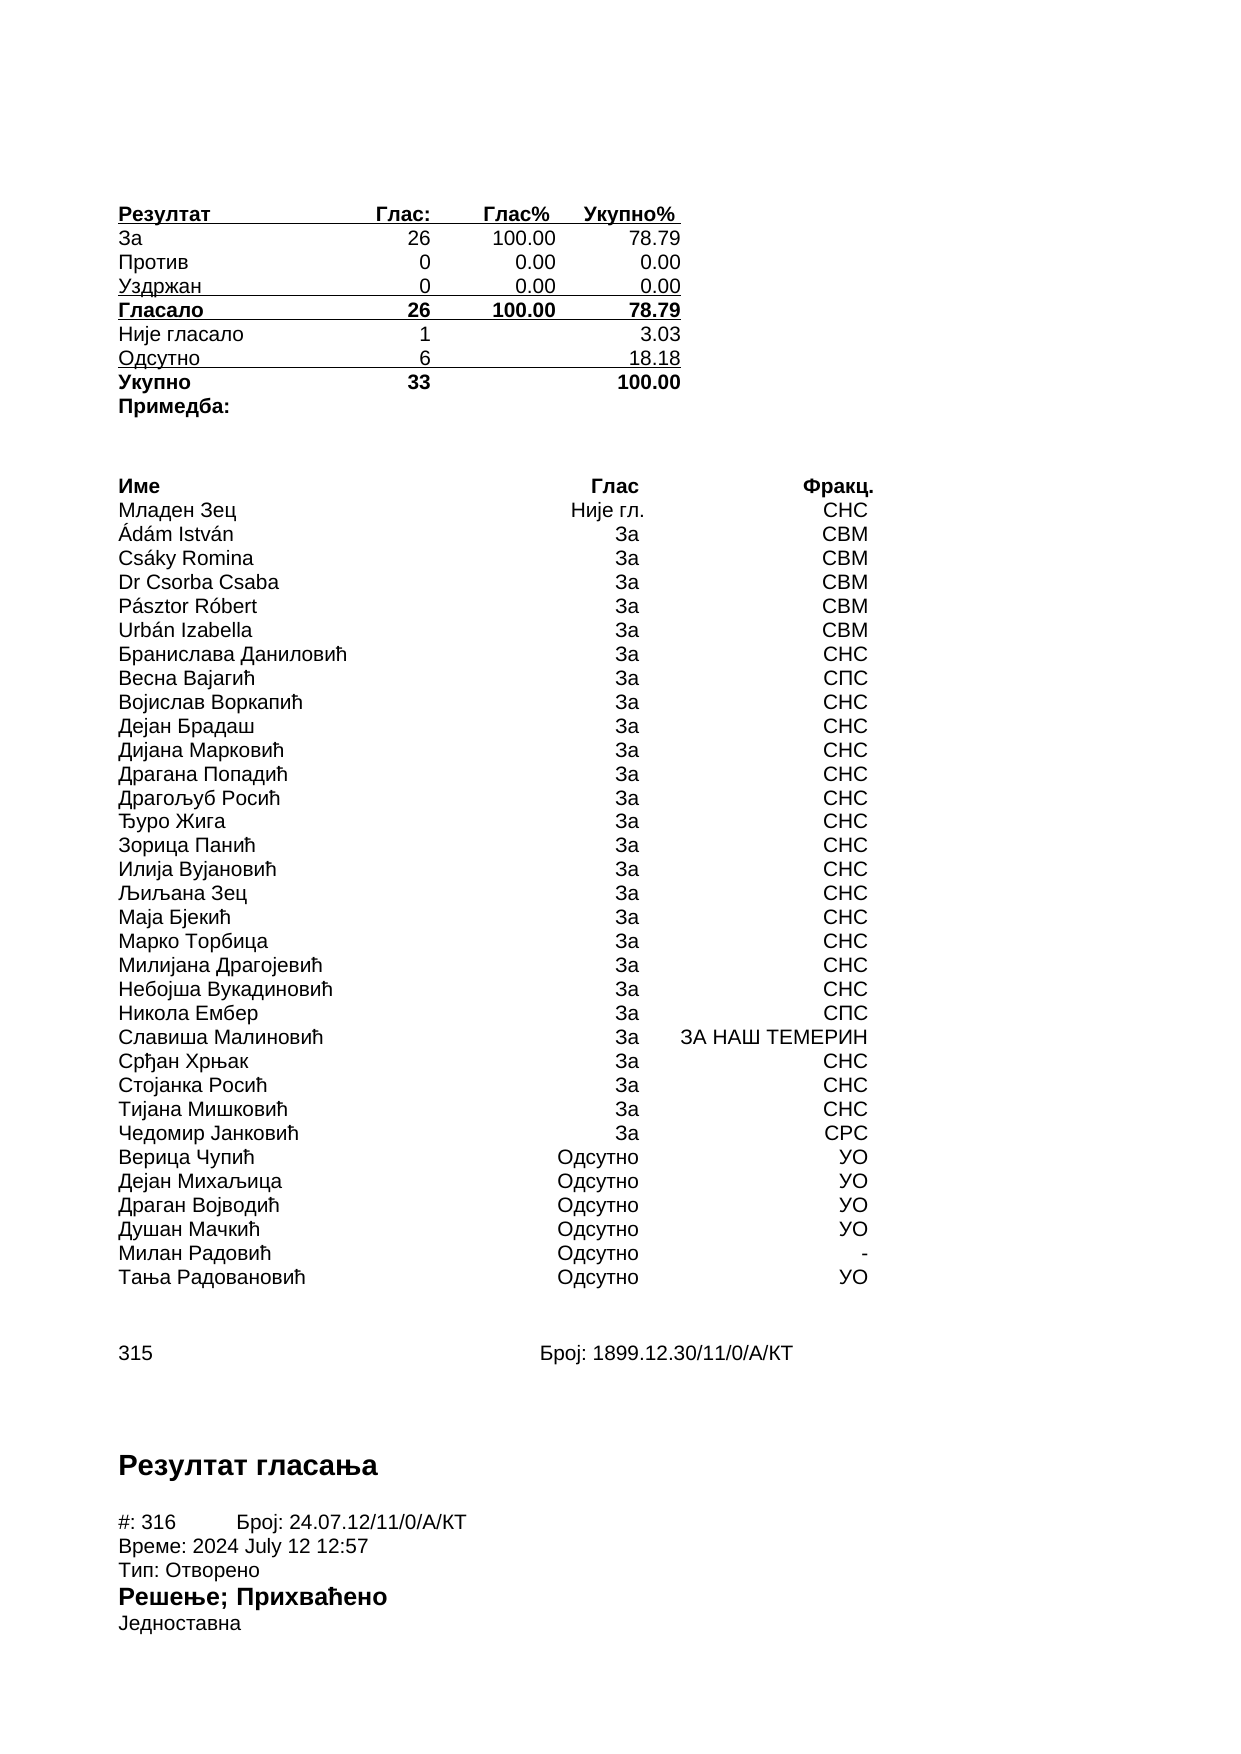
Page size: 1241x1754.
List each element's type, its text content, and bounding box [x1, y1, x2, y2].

text Ђуро Жига За СНС [118, 809, 1122, 833]
text 315 Број: 1899.12.30/11/0/A/КТ [118, 1340, 1122, 1364]
text Маја Бјекић За СНС [118, 905, 1122, 929]
text Војислав Воркапић За СНС [118, 689, 1122, 713]
text Бранислава Даниловић За СНС [118, 642, 1122, 666]
text Примедба: [118, 394, 1122, 418]
text Небојша Вукадиновић За СНС [118, 977, 1122, 1001]
text Илија Вујановић За СНС [118, 857, 1122, 881]
text Тијана Мишковић За СНС [118, 1097, 1122, 1121]
text Укупно 33 100.00 [118, 370, 1122, 394]
text Једноставна [118, 1611, 1122, 1634]
text Дејан Михаљица Одсутно УО [118, 1169, 1122, 1193]
text Уздржан 0 0.00 0.00 [118, 274, 1122, 298]
text Тања Радовановић Одсутно УО [118, 1264, 1122, 1288]
text Време: 2024 July 12 12:57 [118, 1534, 1122, 1558]
text Милијана Драгојевић За СНС [118, 953, 1122, 977]
text Славиша Малиновић За ЗА НАШ ТЕМЕРИН [118, 1025, 1122, 1049]
text Дејан Брадаш За СНС [118, 713, 1122, 737]
text Ádám István За СВМ [118, 522, 1122, 546]
text Urbán Izabella За СВМ [118, 618, 1122, 642]
text Решење; Прихваћено [118, 1582, 1122, 1611]
text Није гласало 1 3.03 [118, 322, 1122, 346]
text Милан Радовић Одсутно - [118, 1241, 1122, 1264]
text Драган Војводић Одсутно УО [118, 1193, 1122, 1217]
text Љиљана Зец За СНС [118, 881, 1122, 905]
text Одсутно 6 18.18 [118, 346, 1122, 370]
text Стојанка Росић За СНС [118, 1073, 1122, 1097]
text Csáky Romina За СВМ [118, 546, 1122, 570]
text За 26 100.00 78.79 [118, 226, 1122, 250]
text #: 316 Број: 24.07.12/11/0/A/КТ [118, 1510, 1122, 1534]
text Дијана Марковић За СНС [118, 737, 1122, 761]
text Младен Зец Није гл. СНС [118, 498, 1122, 522]
text Срђан Хрњак За СНС [118, 1049, 1122, 1073]
text Чедомир Јанковић За СРС [118, 1121, 1122, 1145]
text Гласало 26 100.00 78.79 [118, 298, 1122, 322]
text Никола Ембер За СПС [118, 1001, 1122, 1025]
text Dr Csorba Csaba За СВМ [118, 570, 1122, 594]
text Резултат гласања [118, 1448, 1122, 1482]
text Драгољуб Росић За СНС [118, 785, 1122, 809]
text Pásztor Róbert За СВМ [118, 594, 1122, 618]
text Марко Торбица За СНС [118, 929, 1122, 953]
text Тип: Отворено [118, 1558, 1122, 1582]
text Душан Мачкић Одсутно УО [118, 1217, 1122, 1241]
text Име Глас Фракц. [118, 474, 1122, 498]
text Весна Вајагић За СПС [118, 666, 1122, 689]
text Верица Чупић Одсутно УО [118, 1145, 1122, 1169]
text Резултат Глас: Глас% Укупно% [118, 202, 1122, 226]
text Против 0 0.00 0.00 [118, 250, 1122, 274]
text Зорица Панић За СНС [118, 833, 1122, 857]
text Драгана Попадић За СНС [118, 761, 1122, 785]
